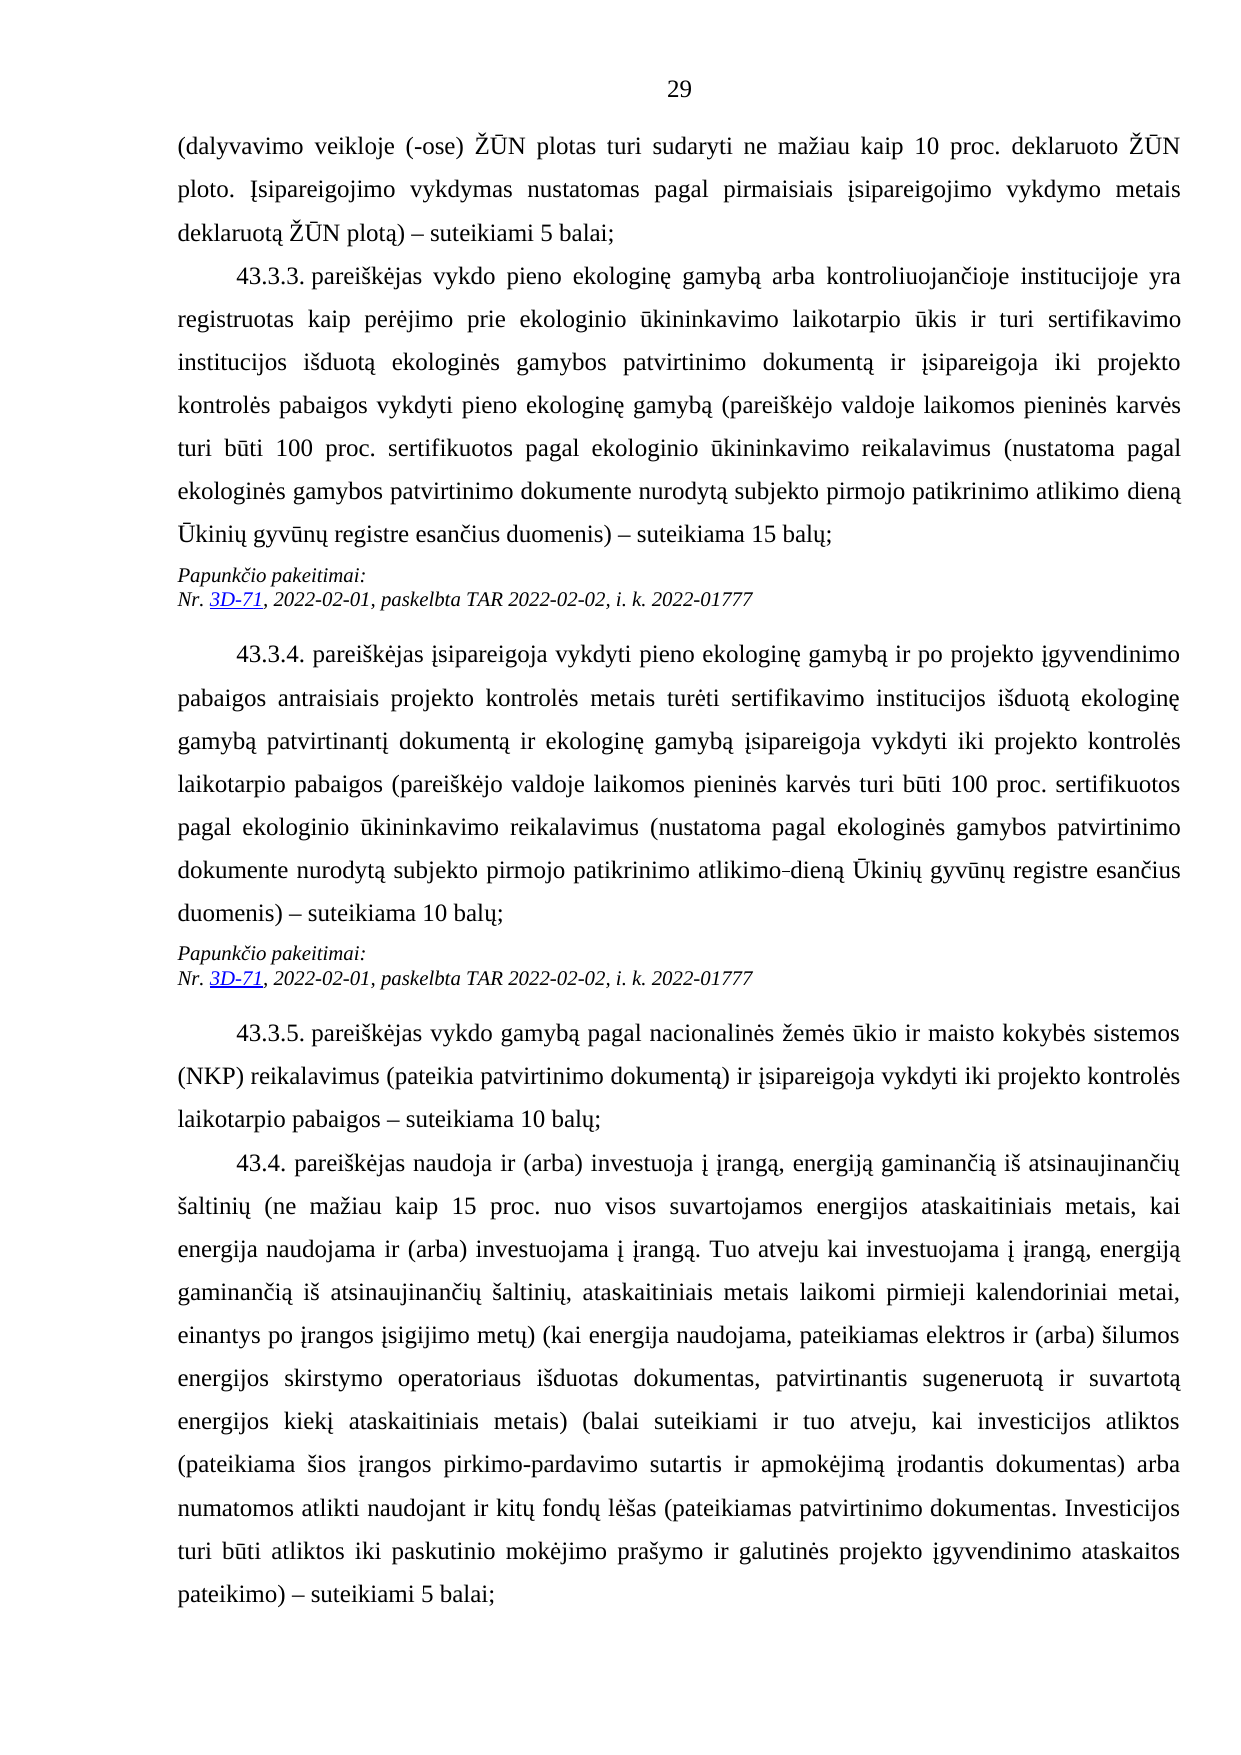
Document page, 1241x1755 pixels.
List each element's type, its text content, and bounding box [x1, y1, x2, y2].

text Nr. 3D-71, 2022-02-01, paskelbta TAR 2022-02-02, i. k. 2022-01777 [177, 587, 1181, 611]
text 43.4. pareiškėjas naudoja ir (arba) investuoja į įrangą, energiją gaminančią iš atsinaujinančių šaltinių (ne mažiau kaip 15 proc. nuo visos suvartojamos energijos ataskaitiniais metais, kai energija naudojama ir (arba) investuojama į įrangą. Tuo atveju kai investuojama į įrangą, energiją gaminančią iš atsinaujinančių šaltinių, ataskaitiniais metais laikomi pirmieji kalendoriniai metai, einantys po įrangos įsigijimo metų) (kai energija naudojama, pateikiamas elektros ir (arba) šilumos energijos skirstymo operatoriaus išduotas dokumentas, patvirtinantis sugeneruotą ir suvartotą energijos kiekį ataskaitiniais metais) (balai suteikiami ir tuo atveju, kai investicijos atliktos (pateikiama šios įrangos pirkimo-pardavimo sutartis ir apmokėjimą įrodantis dokumentas) arba numatomos atlikti naudojant ir kitų fondų lėšas (pateikiamas patvirtinimo dokumentas. Investicijos turi būti atliktos iki paskutinio mokėjimo prašymo ir galutinės projekto įgyvendinimo ataskaitos pateikimo) – suteikiami 5 balai; [177, 1148, 1181, 1608]
text 43.3.4. pareiškėjas įsipareigoja vykdyti pieno ekologinę gamybą ir po projekto įgyvendinimo pabaigos antraisiais projekto kontrolės metais turėti sertifikavimo institucijos išduotą ekologinę gamybą patvirtinantį dokumentą ir ekologinę gamybą įsipareigoja vykdyti iki projekto kontrolės laikotarpio pabaigos (pareiškėjo valdoje laikomos pieninės karvės turi būti 100 proc. sertifikuotos pagal ekologinio ūkininkavimo reikalavimus (nustatoma pagal ekologinės gamybos patvirtinimo dokumente nurodytą subjekto pirmojo patikrinimo atlikimo dieną Ūkinių gyvūnų registre esančius duomenis) – suteikiama 10 balų; [177, 639, 1181, 927]
text Nr. 3D-71, 2022-02-01, paskelbta TAR 2022-02-02, i. k. 2022-01777 [177, 965, 1181, 989]
text 43.3.5. pareiškėjas vykdo gamybą pagal nacionalinės žemės ūkio ir maisto kokybės sistemos (NKP) reikalavimus (pateikia patvirtinimo dokumentą) ir įsipareigoja vykdyti iki projekto kontrolės laikotarpio pabaigos – suteikiama 10 balų; [177, 1018, 1181, 1133]
text 43.3.3. pareiškėjas vykdo pieno ekologinę gamybą arba kontroliuojančioje institucijoje yra registruotas kaip perėjimo prie ekologinio ūkininkavimo laikotarpio ūkis ir turi sertifikavimo institucijos išduotą ekologinės gamybos patvirtinimo dokumentą ir įsipareigoja iki projekto kontrolės pabaigos vykdyti pieno ekologinę gamybą (pareiškėjo valdoje laikomos pieninės karvės turi būti 100 proc. sertifikuotos pagal ekologinio ūkininkavimo reikalavimus (nustatoma pagal ekologinės gamybos patvirtinimo dokumente nurodytą subjekto pirmojo patikrinimo atlikimo dieną Ūkinių gyvūnų registre esančius duomenis) – suteikiama 15 balų; [177, 261, 1181, 548]
text Papunkčio pakeitimai: [177, 941, 1181, 965]
text Papunkčio pakeitimai: [177, 563, 1181, 587]
text (dalyvavimo veikloje (-ose) ŽŪN plotas turi sudaryti ne mažiau kaip 10 proc. deklaruoto ŽŪN ploto. Įsipareigojimo vykdymas nustatomas pagal pirmaisiais įsipareigojimo vykdymo metais deklaruotą ŽŪN plotą) – suteikiami 5 balai; [177, 131, 1181, 246]
